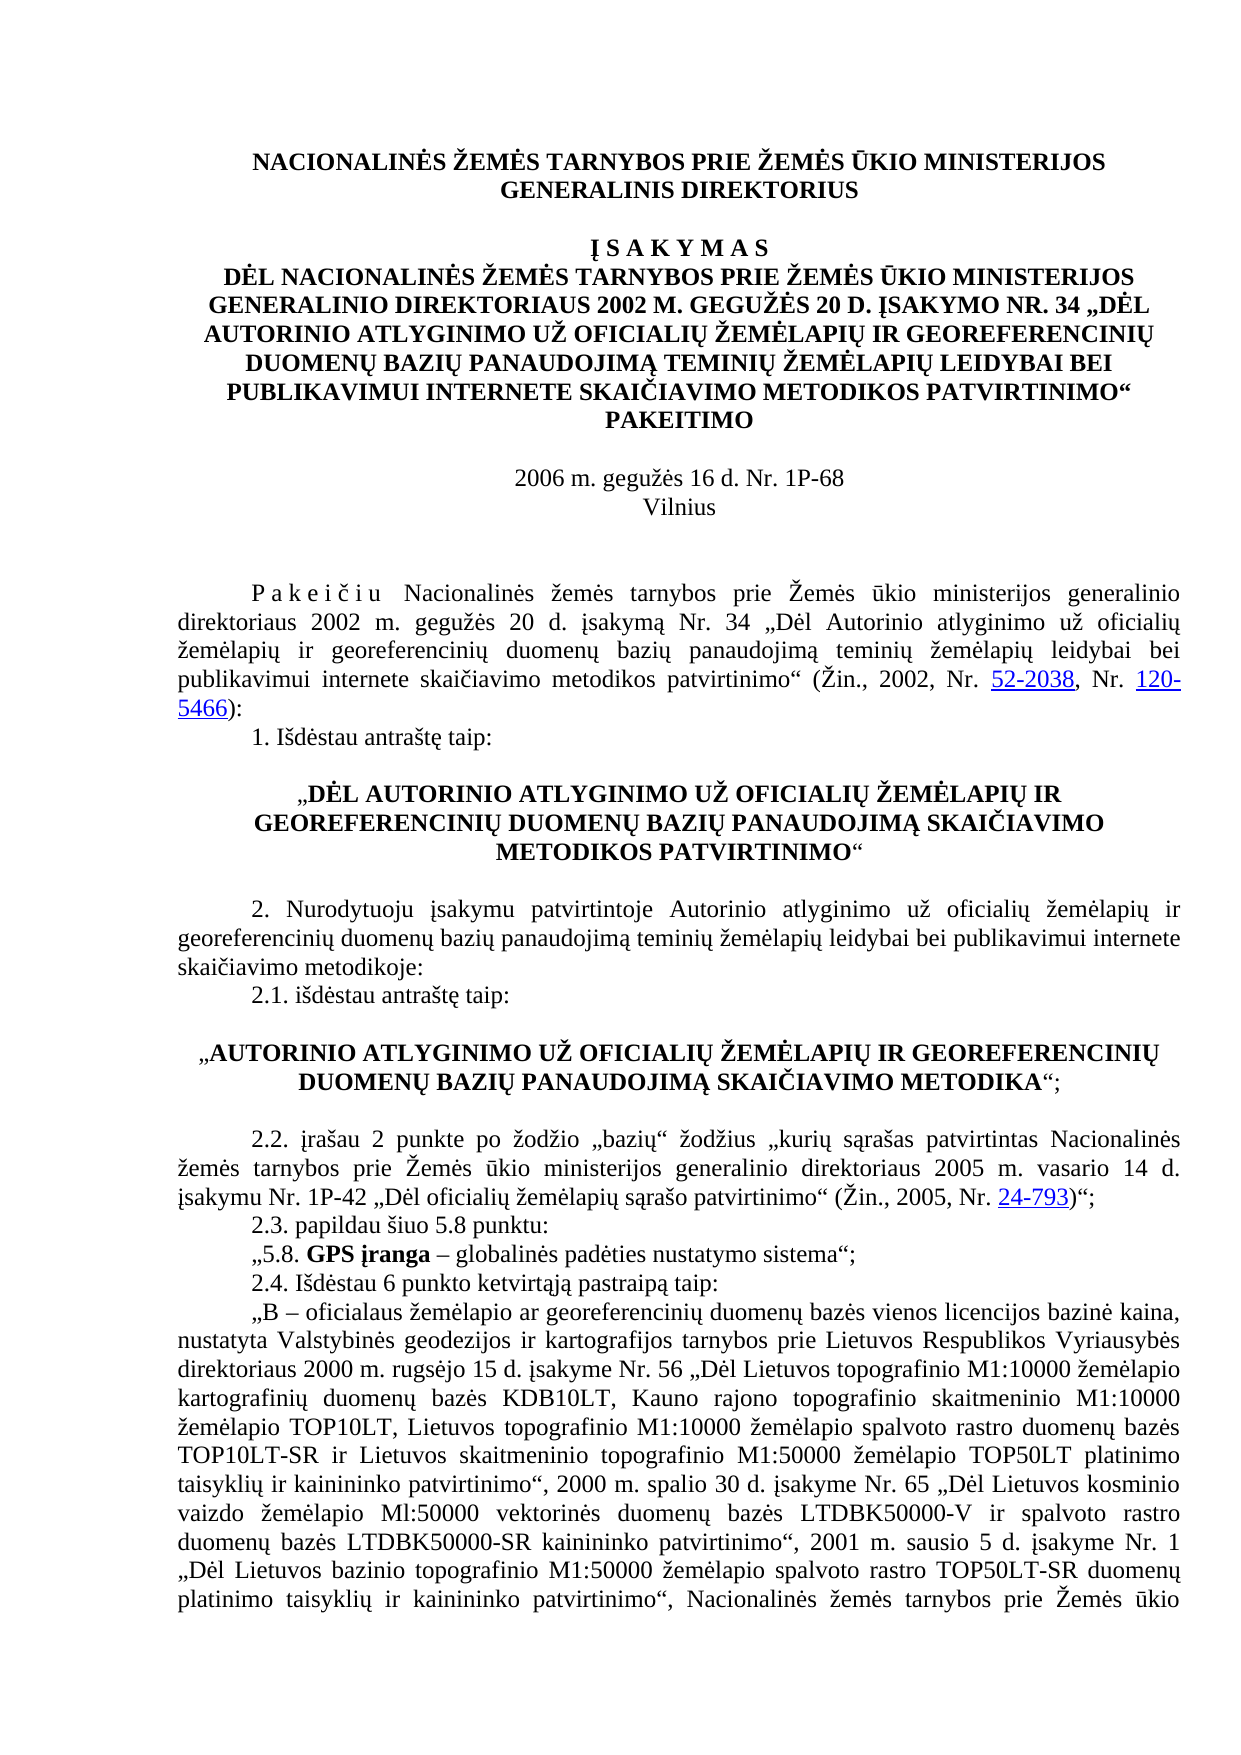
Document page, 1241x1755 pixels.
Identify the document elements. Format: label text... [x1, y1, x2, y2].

text Vilnius [177, 492, 1181, 521]
text 2.1. išdėstau antraštę taip: [177, 981, 1181, 1009]
text „DĖL AUTORINIO ATLYGINIMO UŽ OFICIALIŲ ŽEMĖLAPIŲ IR GEOREFERENCINIŲ DUOMENŲ BAZIŲ PANAUDOJIMĄ SKAIČIAVIMO METODIKOS PATVIRTINIMO“ [177, 779, 1181, 866]
text NACIONALINĖS ŽEMĖS TARNYBOS PRIE ŽEMĖS ŪKIO MINISTERIJOS GENERALINIS DIREKTORIUS [177, 147, 1181, 204]
text „5.8. GPS įranga – globalinės padėties nustatymo sistema“; [177, 1239, 1181, 1268]
text 1. Išdėstau antraštę taip: [177, 722, 1181, 751]
text 2.4. Išdėstau 6 punkto ketvirtąją pastraipą taip: [177, 1268, 1181, 1297]
text Pakeičiu Nacionalinės žemės tarnybos prie Žemės ūkio ministerijos generalinio direktoriaus 2002 m. gegužės 20 d. įsakymą Nr. 34 „Dėl Autorinio atlyginimo už oficialių žemėlapių ir georeferencinių duomenų bazių panaudojimą teminių žemėlapių leidybai bei publikavimui internete skaičiavimo metodikos patvirtinimo“ (Žin., 2002, Nr. 52-2038, Nr. 120-5466): [177, 578, 1181, 722]
text DĖL NACIONALINĖS ŽEMĖS TARNYBOS PRIE ŽEMĖS ŪKIO MINISTERIJOS GENERALINIO DIREKTORIAUS 2002 M. GEGUŽĖS 20 D. ĮSAKYMO NR. 34 „DĖL AUTORINIO ATLYGINIMO UŽ OFICIALIŲ ŽEMĖLAPIŲ IR GEOREFERENCINIŲ DUOMENŲ BAZIŲ PANAUDOJIMĄ TEMINIŲ ŽEMĖLAPIŲ LEIDYBAI BEI PUBLIKAVIMUI INTERNETE SKAIČIAVIMO METODIKOS PATVIRTINIMO“ PAKEITIMO [177, 262, 1181, 434]
text Į S A K Y M A S [177, 233, 1181, 262]
text 2006 m. gegužės 16 d. Nr. 1P-68 [177, 463, 1181, 492]
text „AUTORINIO ATLYGINIMO UŽ OFICIALIŲ ŽEMĖLAPIŲ IR GEOREFERENCINIŲ DUOMENŲ BAZIŲ PANAUDOJIMĄ SKAIČIAVIMO METODIKA“; [177, 1038, 1181, 1096]
text 2.2. įrašau 2 punkte po žodžio „bazių“ žodžius „kurių sąrašas patvirtintas Nacionalinės žemės tarnybos prie Žemės ūkio ministerijos generalinio direktoriaus 2005 m. vasario 14 d. įsakymu Nr. 1P-42 „Dėl oficialių žemėlapių sąrašo patvirtinimo“ (Žin., 2005, Nr. 24-793)“; [177, 1124, 1181, 1211]
text 2.3. papildau šiuo 5.8 punktu: [177, 1211, 1181, 1239]
text „B – oficialaus žemėlapio ar georeferencinių duomenų bazės vienos licencijos bazinė kaina, nustatyta Valstybinės geodezijos ir kartografijos tarnybos prie Lietuvos Respublikos Vyriausybės direktoriaus 2000 m. rugsėjo 15 d. įsakyme Nr. 56 „Dėl Lietuvos topografinio M1:10000 žemėlapio kartografinių duomenų bazės KDB10LT, Kauno rajono topografinio skaitmeninio M1:10000 žemėlapio TOP10LT, Lietuvos topografinio M1:10000 žemėlapio spalvoto rastro duomenų bazės TOP10LT-SR ir Lietuvos skaitmeninio topografinio M1:50000 žemėlapio TOP50LT platinimo taisyklių ir kainininko patvirtinimo“, 2000 m. spalio 30 d. įsakyme Nr. 65 „Dėl Lietuvos kosminio vaizdo žemėlapio Ml:50000 vektorinės duomenų bazės LTDBK50000-V ir spalvoto rastro duomenų bazės LTDBK50000-SR kainininko patvirtinimo“, 2001 m. sausio 5 d. įsakyme Nr. 1 „Dėl Lietuvos bazinio topografinio M1:50000 žemėlapio spalvoto rastro TOP50LT-SR duomenų platinimo taisyklių ir kainininko patvirtinimo“, Nacionalinės žemės tarnybos prie Žemės ūkio [177, 1297, 1181, 1613]
text 2. Nurodytuoju įsakymu patvirtintoje Autorinio atlyginimo už oficialių žemėlapių ir georeferencinių duomenų bazių panaudojimą teminių žemėlapių leidybai bei publikavimui internete skaičiavimo metodikoje: [177, 894, 1181, 981]
